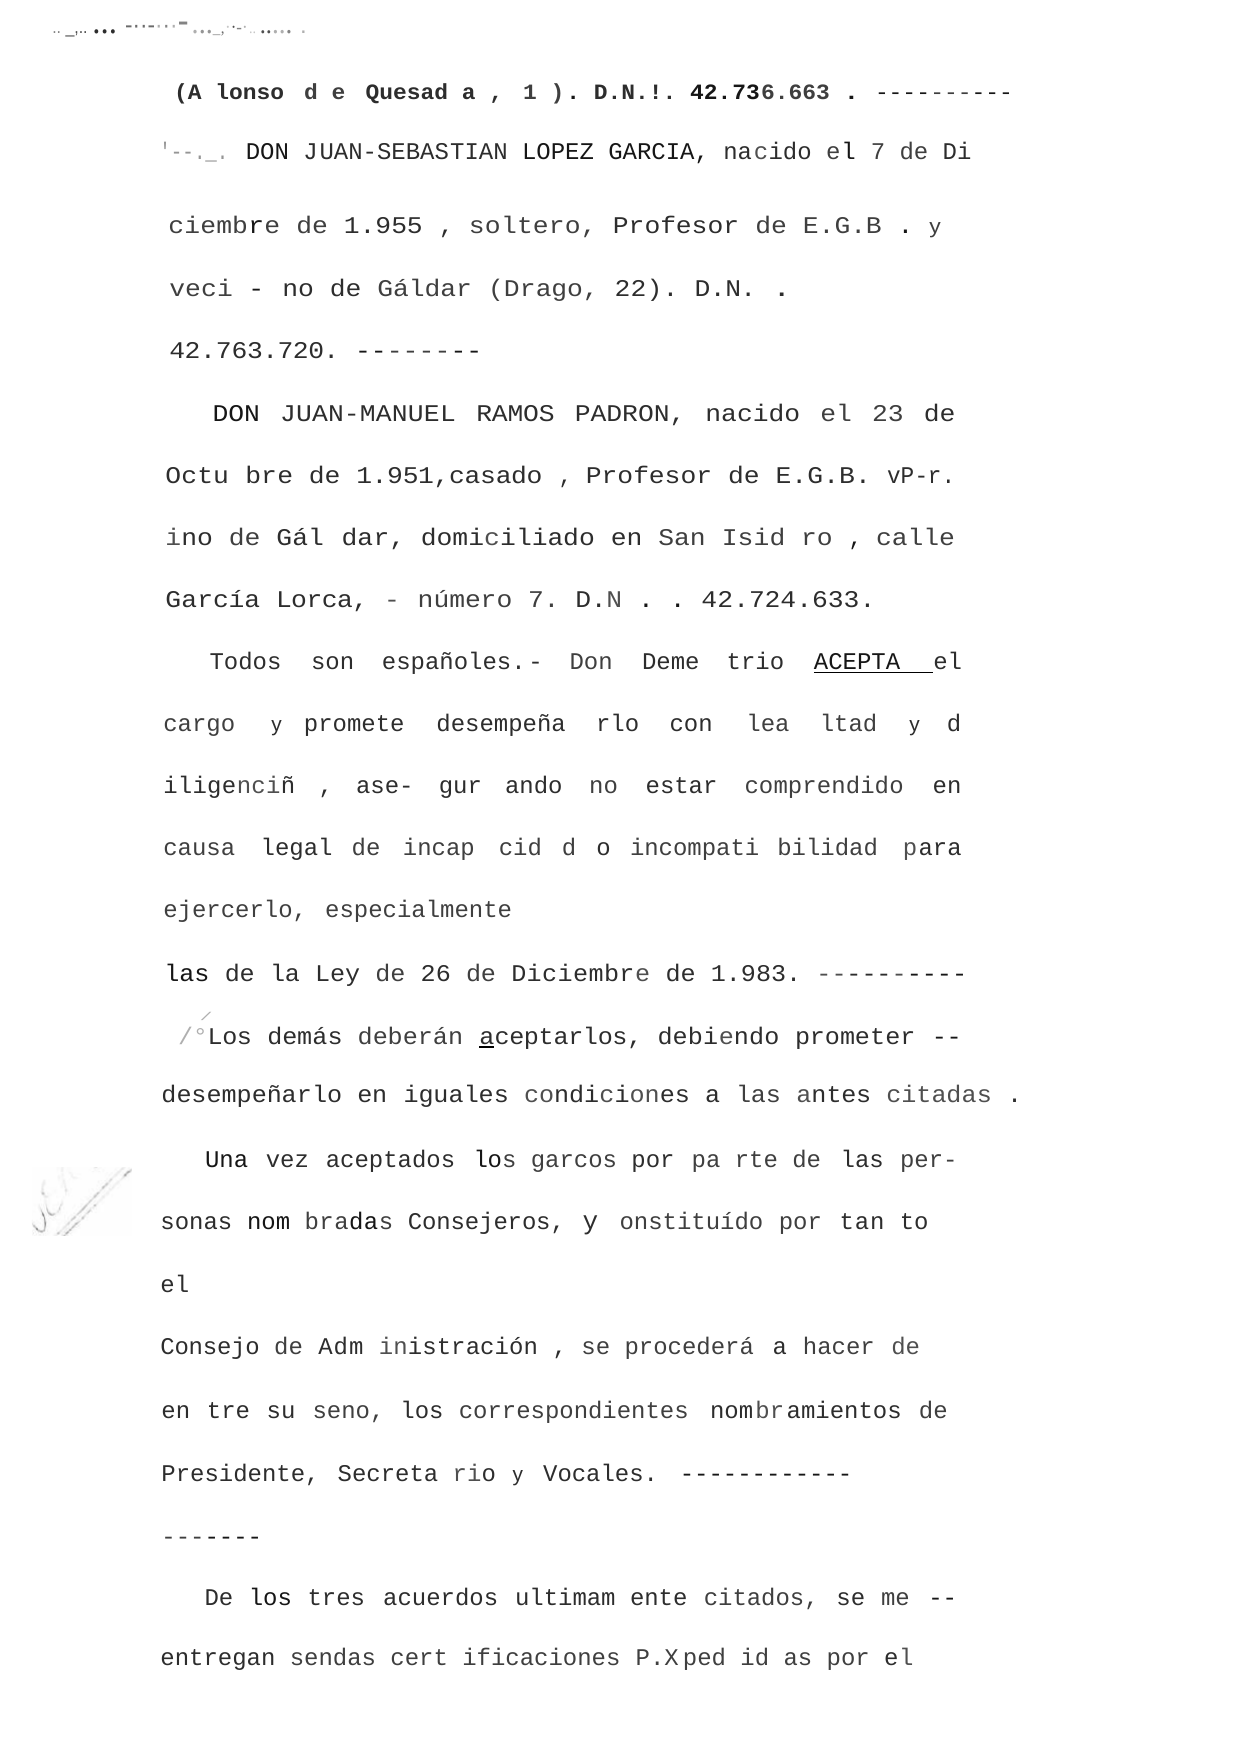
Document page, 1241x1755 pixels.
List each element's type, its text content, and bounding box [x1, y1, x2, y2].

text DON JUAN-MANUEL RAMOS PADRON, nacido el 23 de Octu bre de 1.951,casado , Profesor de E.G.B. vP-r. ino de Gál dar, domiciliado en San Isid ro , calle García Lorca, - número 7. D.N . . 42.724.633. [165, 401, 955, 614]
text entregan sendas cert ificaciones P.Xped id as por el [160, 1646, 963, 1673]
text ciembre de 1.955 , soltero, Profesor de E.G.B . y veci - no de Gáldar (Drago, 22). D.N. . 42.763.720. -------- [168, 214, 963, 366]
text / [201, 1010, 1066, 1023]
text '--._. DON JUAN-SEBASTIAN LOPEZ GARCIA, nacido el 7 de Di [159, 139, 1066, 167]
text De los tres acuerdos ultimam ente citados, se me -- [160, 1588, 1066, 1610]
text desempeñarlo en iguales condiciones a las antes citadas . [161, 1085, 1066, 1107]
text .. _,.. ... -··-···-..._,··-·.. ..... . [52, 0, 1066, 42]
text Una vez aceptados los garcos por pa rte de las per- sonas nom bradas Consejeros, y onstituído por tan to el [32, 1117, 963, 1305]
text (A lonso d e Quesad a , 1 ). D.N.!. 42.736.663 . ---------- [174, 82, 1066, 106]
text Todos son españoles.- Don Deme trio ACEPTA el cargo y promete desempeña rlo con lea ltad y d iligenciñ , ase- gur ando no estar comprendido en causa legal de incap cid d o incompati bilidad para ejercerlo, especialmente [163, 649, 962, 924]
text las de la Ley de 26 de Diciembre de 1.983. ---------- [164, 962, 1066, 989]
text Consejo de Adm inistración , se procederá a hacer de en tre su seno, los correspondientes nombramientos de Presidente, Secreta rio y Vocales. ------------ ------- [160, 1335, 963, 1552]
text /°Los demás deberán aceptarlos, debiendo prometer -- [161, 1023, 1066, 1049]
